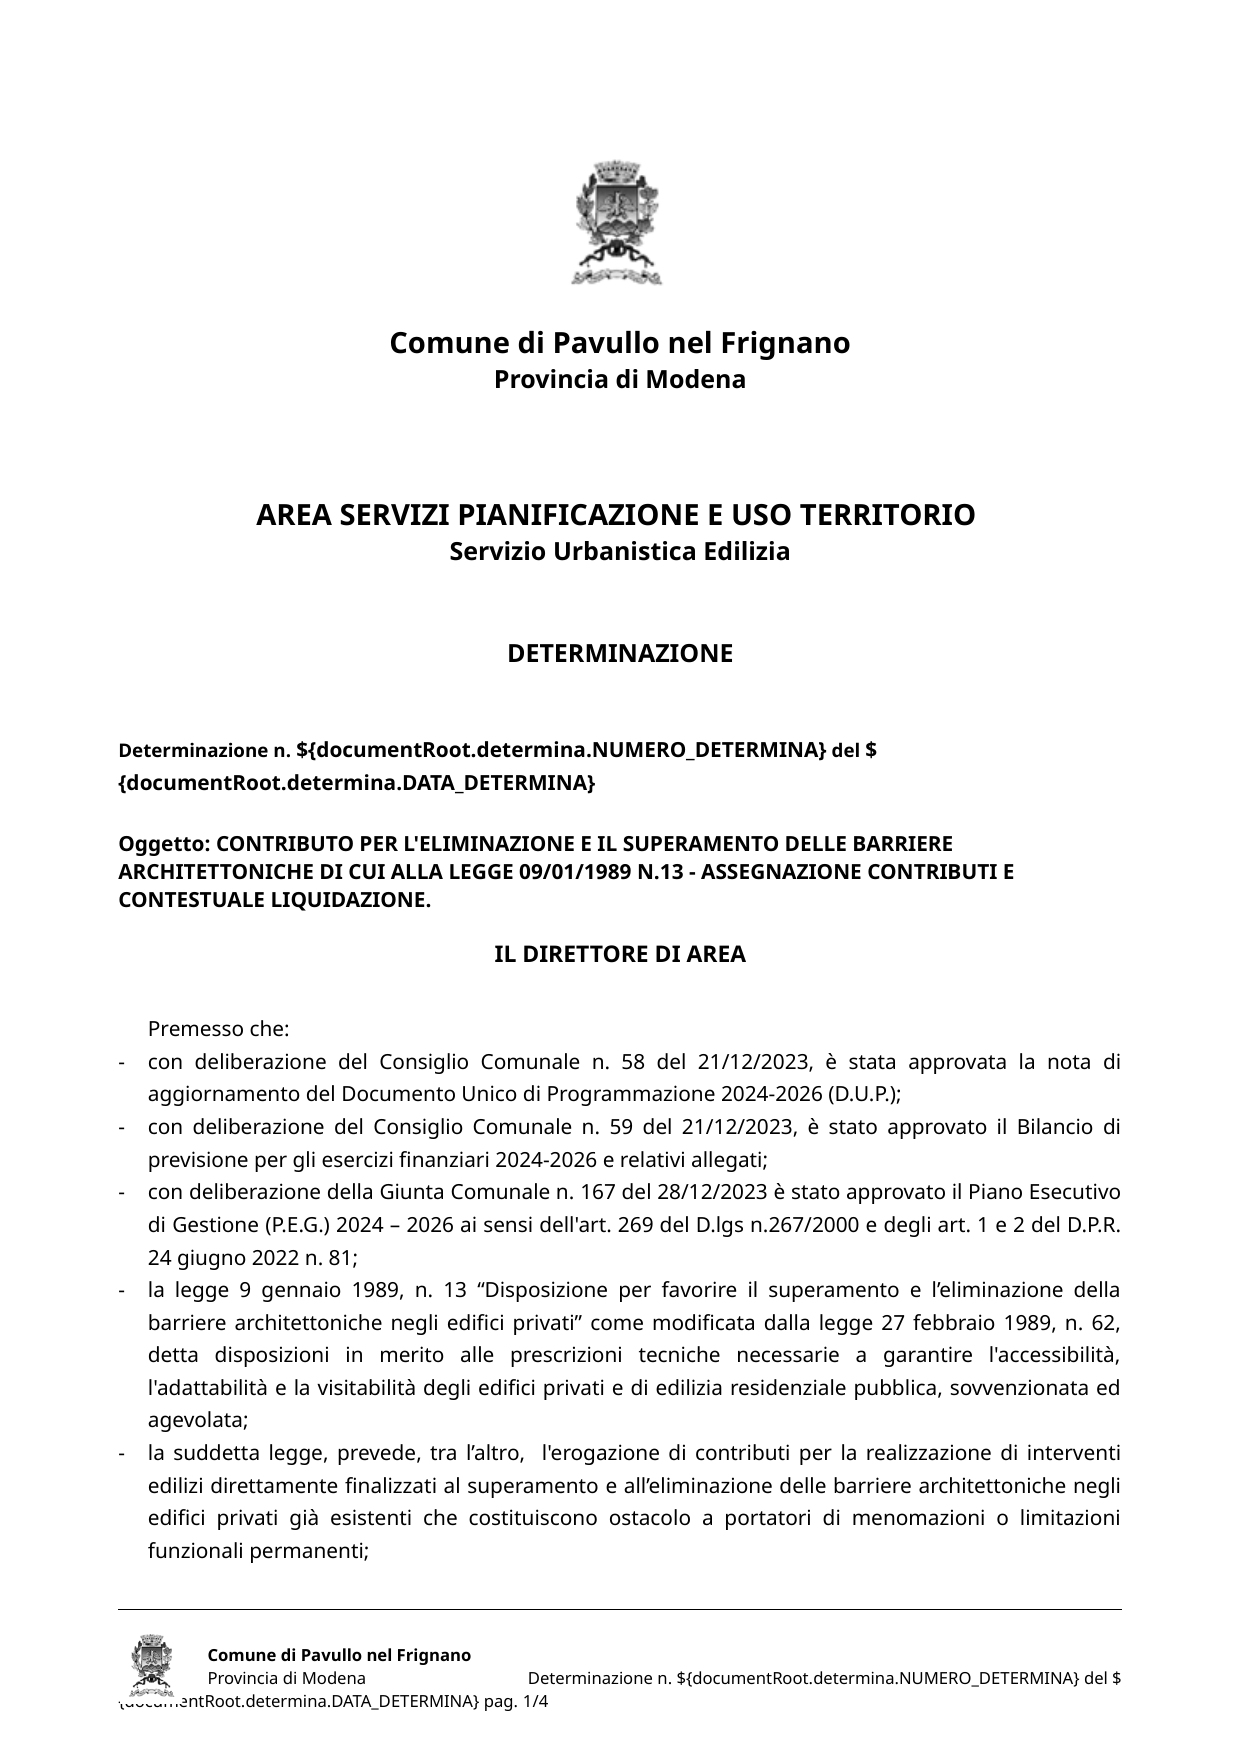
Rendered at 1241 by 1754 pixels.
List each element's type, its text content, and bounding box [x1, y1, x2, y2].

text AREA SERVIZI PIANIFICAZIONE E USO TERRITORIO [118, 494, 1122, 533]
text Premesso che: [118, 1014, 1122, 1043]
list con deliberazione del Consiglio Comunale n. 58 del 21/12/2023, è stata approvata la nota di aggiornamento del Documento Unico di Programmazione 2024-2026 (D.U.P.); [118, 1047, 1122, 1108]
picture [546, 152, 695, 289]
list la suddetta legge, prevede, tra l’altro, l'erogazione di contributi per la realizzazione di interventi edilizi direttamente finalizzati al superamento e all’eliminazione delle barriere architettoniche negli edifici privati già esistenti che costituiscono ostacolo a portatori di menomazioni o limitazioni funzionali permanenti; [118, 1438, 1122, 1564]
list la legge 9 gennaio 1989, n. 13 “Disposizione per favorire il superamento e l’eliminazione della barriere architettoniche negli edifici privati” come modificata dalla legge 27 febbraio 1989, n. 62, detta disposizioni in merito alle prescrizioni tecniche necessarie a garantire l'accessibilità, l'adattabilità e la visitabilità degli edifici privati e di edilizia residenziale pubblica, sovvenzionata ed agevolata; [118, 1275, 1122, 1434]
text Determinazione n. ${documentRoot.determina.NUMERO_DETERMINA} del ${documentRoot.determina.DATA_DETERMINA} [118, 735, 1122, 796]
picture [120, 1631, 183, 1704]
list con deliberazione della Giunta Comunale n. 167 del 28/12/2023 è stato approvato il Piano Esecutivo di Gestione (P.E.G.) 2024 – 2026 ai sensi dell'art. 269 del D.lgs n.267/2000 e degli art. 1 e 2 del D.P.R. 24 giugno 2022 n. 81; [118, 1177, 1122, 1271]
text IL DIRETTORE DI AREA [118, 938, 1122, 969]
text Oggetto: CONTRIBUTO PER L'ELIMINAZIONE E IL SUPERAMENTO DELLE BARRIERE ARCHITETTONICHE DI CUI ALLA LEGGE 09/01/1989 N.13 - ASSEGNAZIONE CONTRIBUTI E CONTESTUALE LIQUIDAZIONE. [118, 829, 1122, 914]
text DETERMINAZIONE [118, 636, 1122, 670]
list con deliberazione del Consiglio Comunale n. 59 del 21/12/2023, è stato approvato il Bilancio di previsione per gli esercizi finanziari 2024-2026 e relativi allegati; [118, 1112, 1122, 1173]
text Servizio Urbanistica Edilizia [118, 533, 1122, 568]
